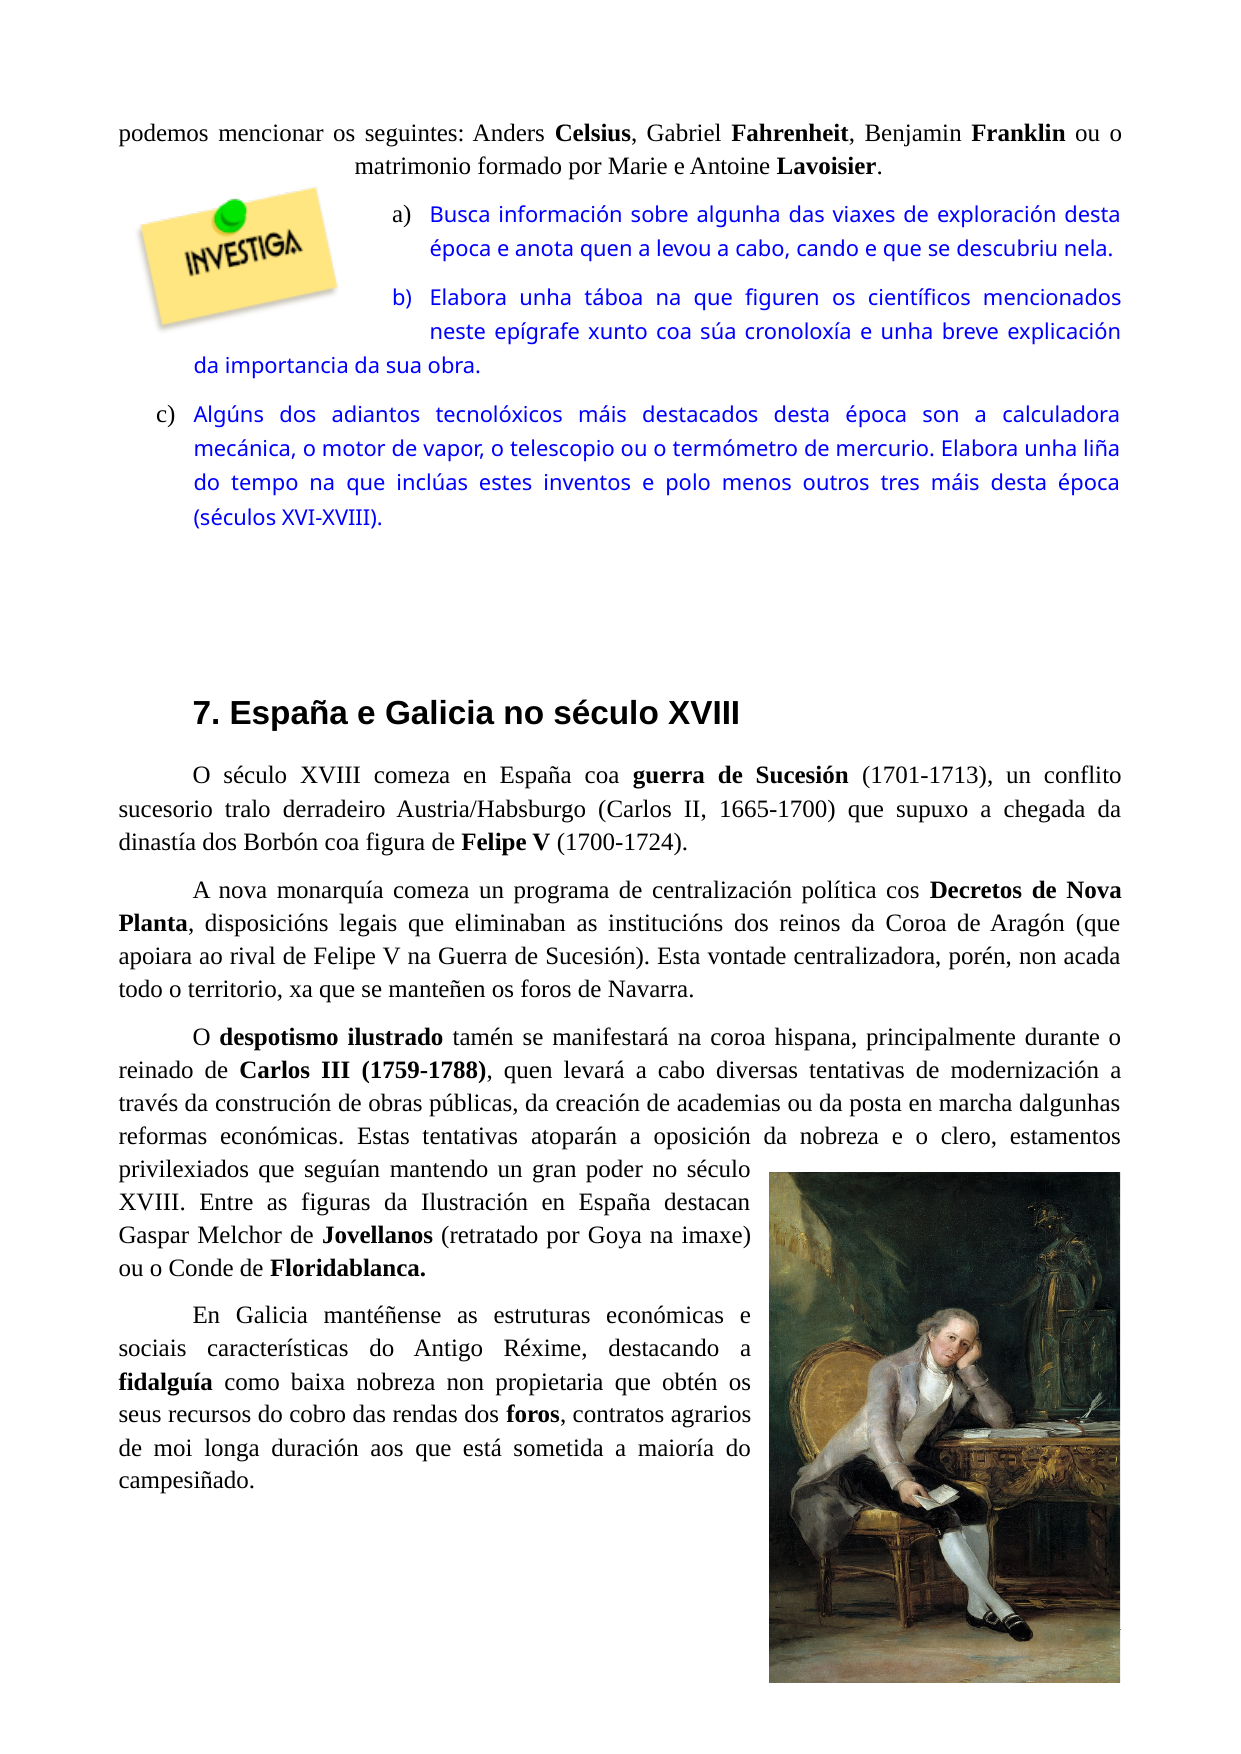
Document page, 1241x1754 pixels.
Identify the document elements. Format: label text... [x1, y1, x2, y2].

picture [769, 1172, 1121, 1683]
picture [120, 179, 355, 344]
list Busca información sobre algunha das viaxes de exploración desta época e anota quen a levou a cabo, cando e que se descubriu nela. [355, 199, 1122, 263]
text podemos mencionar os seguintes: Anders Celsius, Gabriel Fahrenheit, Benjamin Franklin ou o matrimonio formado por Marie e Antoine Lavoisier. [118, 118, 1122, 180]
list Algúns dos adiantos tecnolóxicos máis destacados desta época son a calculadora mecánica, o motor de vapor, o telescopio ou o termómetro de mercurio. Elabora unha liña do tempo na que inclúas estes inventos e polo menos outros tres máis desta época (séculos XVI-XVIII). [156, 399, 1122, 531]
text A nova monarquía comeza un programa de centralización política cos Decretos de Nova Planta, disposicións legais que eliminaban as institucións dos reinos da Coroa de Aragón (que apoiara ao rival de Felipe V na Guerra de Sucesión). Esta vontade centralizadora, porén, non acada todo o territorio, xa que se manteñen os foros de Navarra. [118, 875, 1122, 1003]
text En Galicia mantéñense as estruturas económicas e sociais características do Antigo Réxime, destacando a fidalguía como baixa nobreza non propietaria que obtén os seus recursos do cobro das rendas dos foros, contratos agrarios de moi longa duración aos que está sometida a maioría do campesiñado. [118, 1301, 769, 1494]
text O despotismo ilustrado tamén se manifestará na coroa hispana, principalmente durante o reinado de Carlos III (1759-1788), quen levará a cabo diversas tentativas de modernización a través da construción de obras públicas, da creación de academias ou da posta en marcha dalgunhas reformas económicas. Estas tentativas atoparán a oposición da nobreza e o clero, estamentos privilexiados que seguían mantendo un gran poder no século XVIII. Entre as figuras da Ilustración en España destacan Gaspar Melchor de Jovellanos (retratado por Goya na imaxe) ou o Conde de Floridablanca. [118, 1022, 1122, 1282]
list Elabora unha táboa na que figuren os científicos mencionados neste epígrafe xunto coa súa cronoloxía e unha breve explicación da importancia da sua obra. [156, 282, 1122, 380]
text O século XVIII comeza en España coa guerra de Sucesión (1701-1713), un conflito sucesorio tralo derradeiro Austria/Habsburgo (Carlos II, 1665-1700) que supuxo a chegada da dinastía dos Borbón coa figura de Felipe V (1700-1724). [118, 752, 1122, 856]
text 7. España e Galicia no século XVIII [118, 693, 1122, 731]
